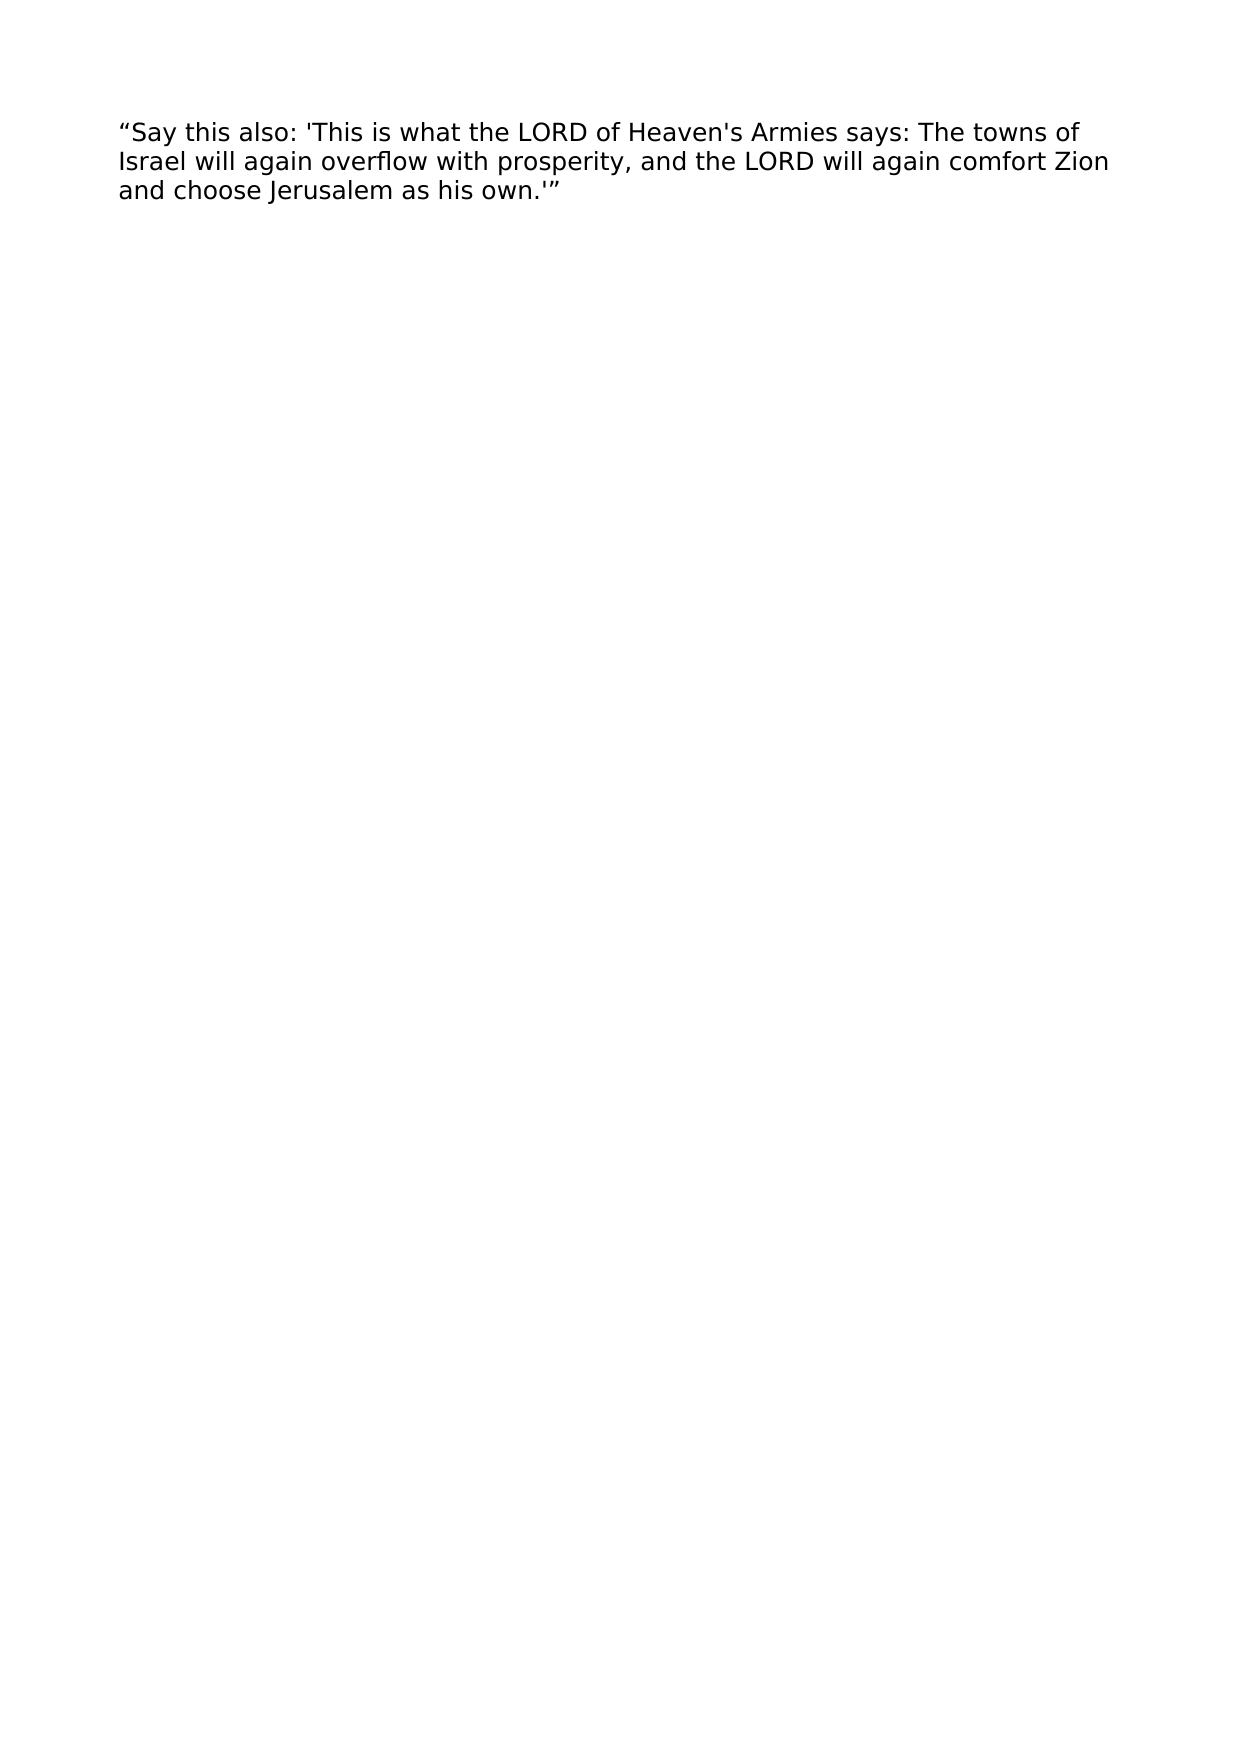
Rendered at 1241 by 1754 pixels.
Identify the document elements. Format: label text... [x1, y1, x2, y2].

text “Say this also: 'This is what the LORD of Heaven's Armies says: The towns of Israel will again overflow with prosperity, and the LORD will again comfort Zion and choose Jerusalem as his own.'” [118, 118, 1122, 206]
